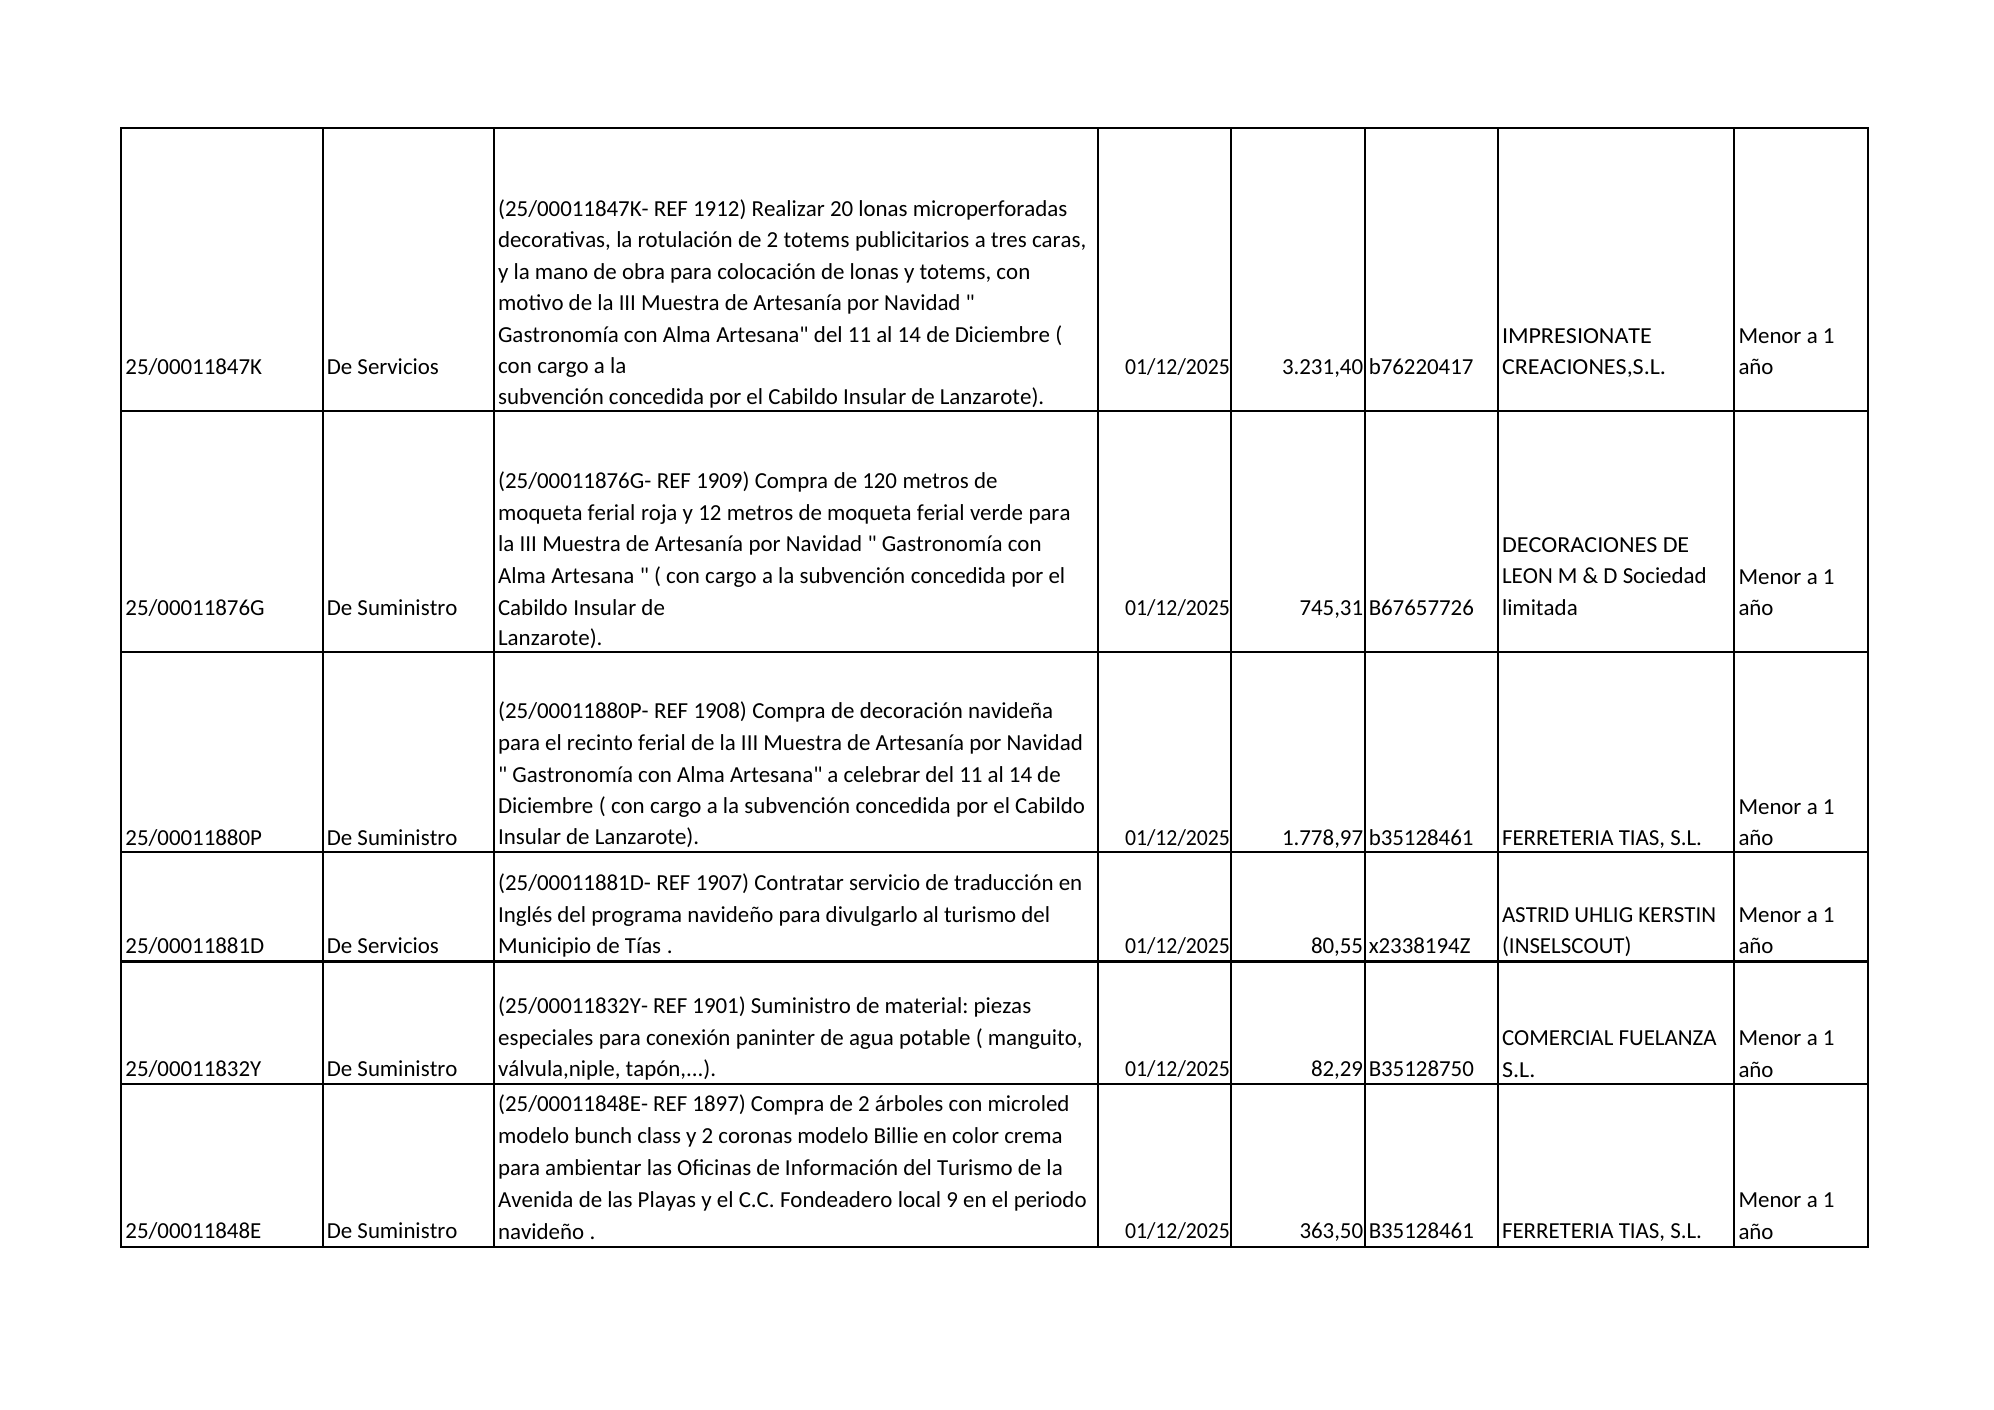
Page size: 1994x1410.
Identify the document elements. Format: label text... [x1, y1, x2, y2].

table_cell De Servicios [324, 853, 493, 960]
table_cell 01/12/2025 [1099, 853, 1230, 960]
table_cell ASTRID UHLIG KERSTIN (INSELSCOUT) [1499, 853, 1733, 960]
table_cell 01/12/2025 [1099, 963, 1230, 1083]
table_header b76220417 [1366, 129, 1497, 409]
table_cell De Suministro [324, 1085, 493, 1246]
table_cell De Suministro [324, 412, 493, 651]
table_cell (25/00011848E- REF 1897) Compra de 2 árboles con microled modelo bunch class y 2 coronas modelo Billie en color crema para ambientar las Oficinas de Información del Turismo de la Avenida de las Playas y el C.C. Fondeadero local 9 en el periodo navideño . [495, 1085, 1097, 1246]
table_cell Menor a 1 año [1735, 1085, 1867, 1246]
table_cell De Suministro [324, 653, 493, 851]
table_cell B67657726 [1366, 412, 1497, 651]
table_cell (25/00011876G- REF 1909) Compra de 120 metros de moqueta ferial roja y 12 metros de moqueta ferial verde para la III Muestra de Artesanía por Navidad " Gastronomía con Alma Artesana " ( con cargo a la subvención concedida por el Cabildo Insular de Lanzarote). [495, 412, 1097, 651]
table_cell Menor a 1 año [1735, 853, 1867, 960]
table_header 25/00011847K [122, 129, 322, 409]
table_cell 01/12/2025 [1099, 653, 1230, 851]
table_cell B35128750 [1366, 963, 1497, 1083]
table_cell 363,50 [1232, 1085, 1364, 1246]
table_cell 25/00011848E [122, 1085, 322, 1246]
table_cell 25/00011880P [122, 653, 322, 851]
table_cell 25/00011881D [122, 853, 322, 960]
table_cell 25/00011832Y [122, 963, 322, 1083]
table_cell 80,55 [1232, 853, 1364, 960]
table_cell (25/00011881D- REF 1907) Contratar servicio de traducción en Inglés del programa navideño para divulgarlo al turismo del Municipio de Tías . [495, 853, 1097, 960]
table_header Menor a 1 año [1735, 129, 1867, 409]
table_cell COMERCIAL FUELANZA S.L. [1499, 963, 1733, 1083]
table_cell 82,29 [1232, 963, 1364, 1083]
table_cell x2338194Z [1366, 853, 1497, 960]
table_cell 01/12/2025 [1099, 412, 1230, 651]
table_cell DECORACIONES DE LEON M & D Sociedad limitada [1499, 412, 1733, 651]
table_cell 01/12/2025 [1099, 1085, 1230, 1246]
table_cell b35128461 [1366, 653, 1497, 851]
table_header IMPRESIONATE CREACIONES,S.L. [1499, 129, 1733, 409]
table_header 01/12/2025 [1099, 129, 1230, 409]
table_cell 745,31 [1232, 412, 1364, 651]
table_cell (25/00011880P- REF 1908) Compra de decoración navideña para el recinto ferial de la III Muestra de Artesanía por Navidad " Gastronomía con Alma Artesana" a celebrar del 11 al 14 de Diciembre ( con cargo a la subvención concedida por el Cabildo Insular de Lanzarote). [495, 653, 1097, 851]
table_cell FERRETERIA TIAS, S.L. [1499, 653, 1733, 851]
table_cell (25/00011832Y- REF 1901) Suministro de material: piezas especiales para conexión paninter de agua potable ( manguito, válvula,niple, tapón,...). [495, 963, 1097, 1083]
table_cell Menor a 1 año [1735, 412, 1867, 651]
table_cell FERRETERIA TIAS, S.L. [1499, 1085, 1733, 1246]
table_header (25/00011847K- REF 1912) Realizar 20 lonas microperforadas decorativas, la rotulación de 2 totems publicitarios a tres caras, y la mano de obra para colocación de lonas y totems, con motivo de la III Muestra de Artesanía por Navidad " Gastronomía con Alma Artesana" del 11 al 14 de Diciembre ( con cargo a la subvención concedida por el Cabildo Insular de Lanzarote). [495, 129, 1097, 409]
table_header De Servicios [324, 129, 493, 409]
table_cell B35128461 [1366, 1085, 1497, 1246]
table_cell 25/00011876G [122, 412, 322, 651]
table_cell Menor a 1 año [1735, 963, 1867, 1083]
table_header 3.231,40 [1232, 129, 1364, 409]
table_cell De Suministro [324, 963, 493, 1083]
table_cell 1.778,97 [1232, 653, 1364, 851]
table_cell Menor a 1 año [1735, 653, 1867, 851]
